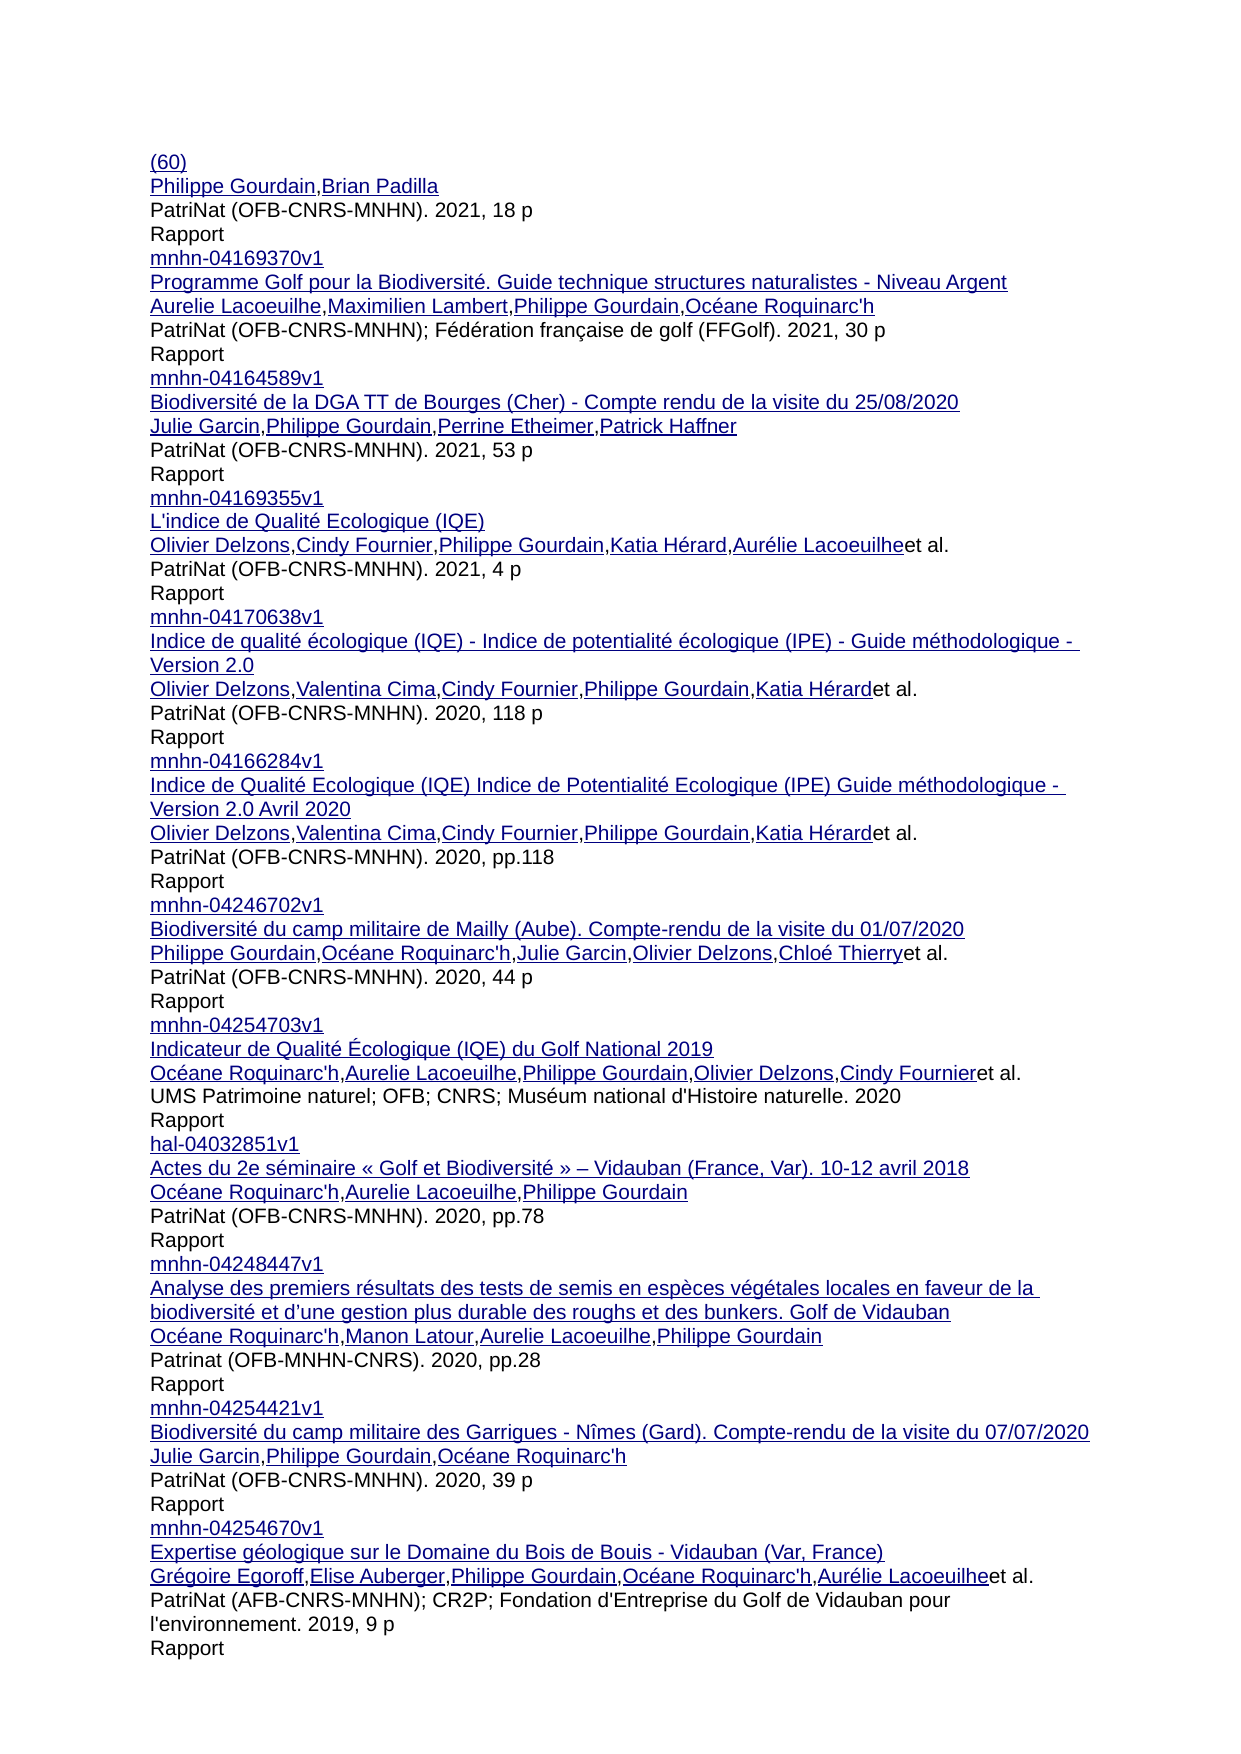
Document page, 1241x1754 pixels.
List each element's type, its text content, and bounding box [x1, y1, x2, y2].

table_cell Indice de qualité écologique (IQE) - Indice de potentialité écologique (IPE) - Guide méthodologique - Version 2.0 Olivier Delzons,Valentina Cima,Cindy Fournier,Philippe Gourdain,Katia Hérardet al. PatriNat (OFB-CNRS-MNHN). 2020, 118 p Rapport mnhn-04166284v1 [150, 629, 1090, 773]
table_cell Actes du 2e séminaire « Golf et Biodiversité » – Vidauban (France, Var). 10-12 avril 2018 Océane Roquinarc'h,Aurelie Lacoeuilhe,Philippe Gourdain PatriNat (OFB-CNRS-MNHN). 2020, pp.78 Rapport mnhn-04248447v1 [150, 1156, 1090, 1276]
table_cell (60) Philippe Gourdain,Brian Padilla PatriNat (OFB-CNRS-MNHN). 2021, 18 p Rapport mnhn-04169370v1 [150, 150, 1090, 270]
table_cell Indice de Qualité Ecologique (IQE) Indice de Potentialité Ecologique (IPE) Guide méthodologique - Version 2.0 Avril 2020 Olivier Delzons,Valentina Cima,Cindy Fournier,Philippe Gourdain,Katia Hérardet al. PatriNat (OFB-CNRS-MNHN). 2020, pp.118 Rapport mnhn-04246702v1 [150, 773, 1090, 917]
table_cell L'indice de Qualité Ecologique (IQE) Olivier Delzons,Cindy Fournier,Philippe Gourdain,Katia Hérard,Aurélie Lacoeuilheet al. PatriNat (OFB-CNRS-MNHN). 2021, 4 p Rapport mnhn-04170638v1 [150, 509, 1090, 629]
table_cell Julie Garcin,Philippe Gourdain,Océane Roquinarc'h PatriNat (OFB-CNRS-MNHN). 2020, 39 p Rapport mnhn-04254670v1 [150, 1442, 1090, 1539]
table_cell Indicateur de Qualité Écologique (IQE) du Golf National 2019 Océane Roquinarc'h,Aurelie Lacoeuilhe,Philippe Gourdain,Olivier Delzons,Cindy Fournieret al. UMS Patrimoine naturel; OFB; CNRS; Muséum national d'Histoire naturelle. 2020 Rapport hal-04032851v1 [150, 1036, 1090, 1156]
table_cell Biodiversité du camp militaire des Garrigues - Nîmes (Gard). Compte-rendu de la visite du 07/07/2020 [150, 1420, 1090, 1441]
table_cell Analyse des premiers résultats des tests de semis en espèces végétales locales en faveur de la biodiversité et d’une gestion plus durable des roughs et des bunkers. Golf de Vidauban Océane Roquinarc'h,Manon Latour,Aurelie Lacoeuilhe,Philippe Gourdain Patrinat (OFB-MNHN-CNRS). 2020, pp.28 Rapport mnhn-04254421v1 [150, 1276, 1090, 1420]
table_cell Biodiversité de la DGA TT de Bourges (Cher) - Compte rendu de la visite du 25/08/2020 Julie Garcin,Philippe Gourdain,Perrine Etheimer,Patrick Haffner PatriNat (OFB-CNRS-MNHN). 2021, 53 p Rapport mnhn-04169355v1 [150, 390, 1090, 509]
table_cell Programme Golf pour la Biodiversité. Guide technique structures naturalistes - Niveau Argent Aurelie Lacoeuilhe,Maximilien Lambert,Philippe Gourdain,Océane Roquinarc'h PatriNat (OFB-CNRS-MNHN); Fédération française de golf (FFGolf). 2021, 30 p Rapport mnhn-04164589v1 [150, 270, 1090, 389]
table_cell Expertise géologique sur le Domaine du Bois de Bouis - Vidauban (Var, France) Grégoire Egoroff,Elise Auberger,Philippe Gourdain,Océane Roquinarc'h,Aurélie Lacoeuilheet al. PatriNat (AFB-CNRS-MNHN); CR2P; Fondation d'Entreprise du Golf de Vidauban pour l'environnement. 2019, 9 p Rapport [150, 1540, 1090, 1659]
table_cell Biodiversité du camp militaire de Mailly (Aube). Compte-rendu de la visite du 01/07/2020 Philippe Gourdain,Océane Roquinarc'h,Julie Garcin,Olivier Delzons,Chloé Thierryet al. PatriNat (OFB-CNRS-MNHN). 2020, 44 p Rapport mnhn-04254703v1 [150, 917, 1090, 1036]
